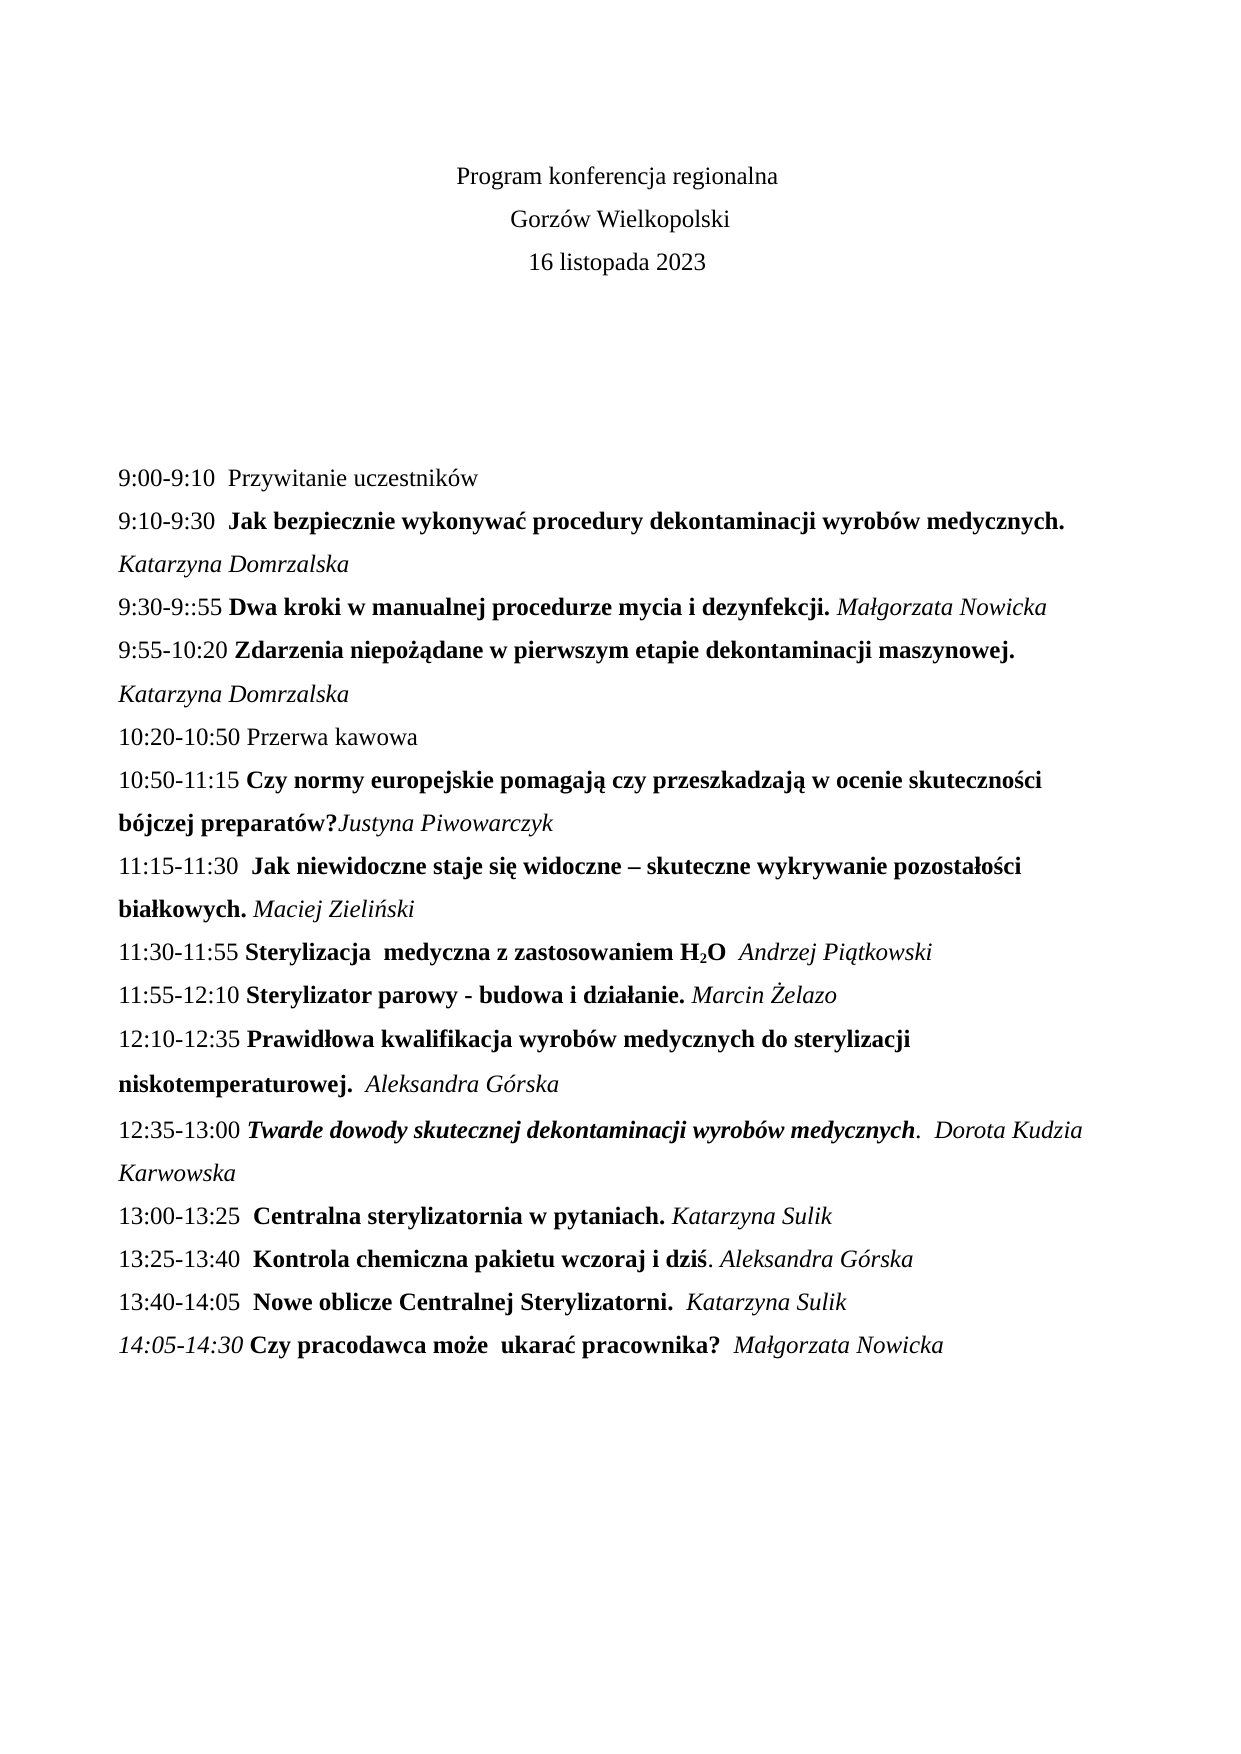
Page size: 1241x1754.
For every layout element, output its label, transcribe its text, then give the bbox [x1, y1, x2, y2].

text 13:25-13:40 Kontrola chemiczna pakietu wczoraj i dziś. Aleksandra Górska [118, 1244, 1122, 1273]
text 13:40-14:05 Nowe oblicze Centralnej Sterylizatorni. Katarzyna Sulik [118, 1287, 1122, 1316]
text Program konferencja regionalna [118, 161, 1122, 190]
text 9:30-9::55 Dwa kroki w manualnej procedurze mycia i dezynfekcji. Małgorzata Nowicka [118, 592, 1122, 621]
text 11:15-11:30 Jak niewidoczne staje się widoczne – skuteczne wykrywanie pozostałości białkowych. Maciej Zieliński [118, 851, 1122, 923]
text 9:10-9:30 Jak bezpiecznie wykonywać procedury dekontaminacji wyrobów medycznych. Katarzyna Domrzalska [118, 506, 1122, 578]
text 12:10-12:35 Prawidłowa kwalifikacja wyrobów medycznych do sterylizacji niskotemperaturowej. Aleksandra Górska [118, 1024, 1122, 1099]
text 10:50-11:15 Czy normy europejskie pomagają czy przeszkadzają w ocenie skuteczności bójczej preparatów?Justyna Piwowarczyk [118, 765, 1122, 837]
text 11:30-11:55 Sterylizacja medyczna z zastosowaniem H2O Andrzej Piątkowski [118, 937, 1122, 966]
text 12:35-13:00 Twarde dowody skutecznej dekontaminacji wyrobów medycznych. Dorota Kudzia Karwowska [118, 1115, 1122, 1187]
text 16 listopada 2023 [118, 247, 1122, 276]
text 9:00-9:10 Przywitanie uczestników [118, 463, 1122, 492]
text 13:00-13:25 Centralna sterylizatornia w pytaniach. Katarzyna Sulik [118, 1201, 1122, 1230]
text 10:20-10:50 Przerwa kawowa [118, 722, 1122, 751]
text 9:55-10:20 Zdarzenia niepożądane w pierwszym etapie dekontaminacji maszynowej. Katarzyna Domrzalska [118, 636, 1122, 707]
text Gorzów Wielkopolski [118, 204, 1122, 233]
text 11:55-12:10 Sterylizator parowy - budowa i działanie. Marcin Żelazo [118, 981, 1122, 1009]
text 14:05-14:30 Czy pracodawca może ukarać pracownika? Małgorzata Nowicka [118, 1331, 1122, 1359]
